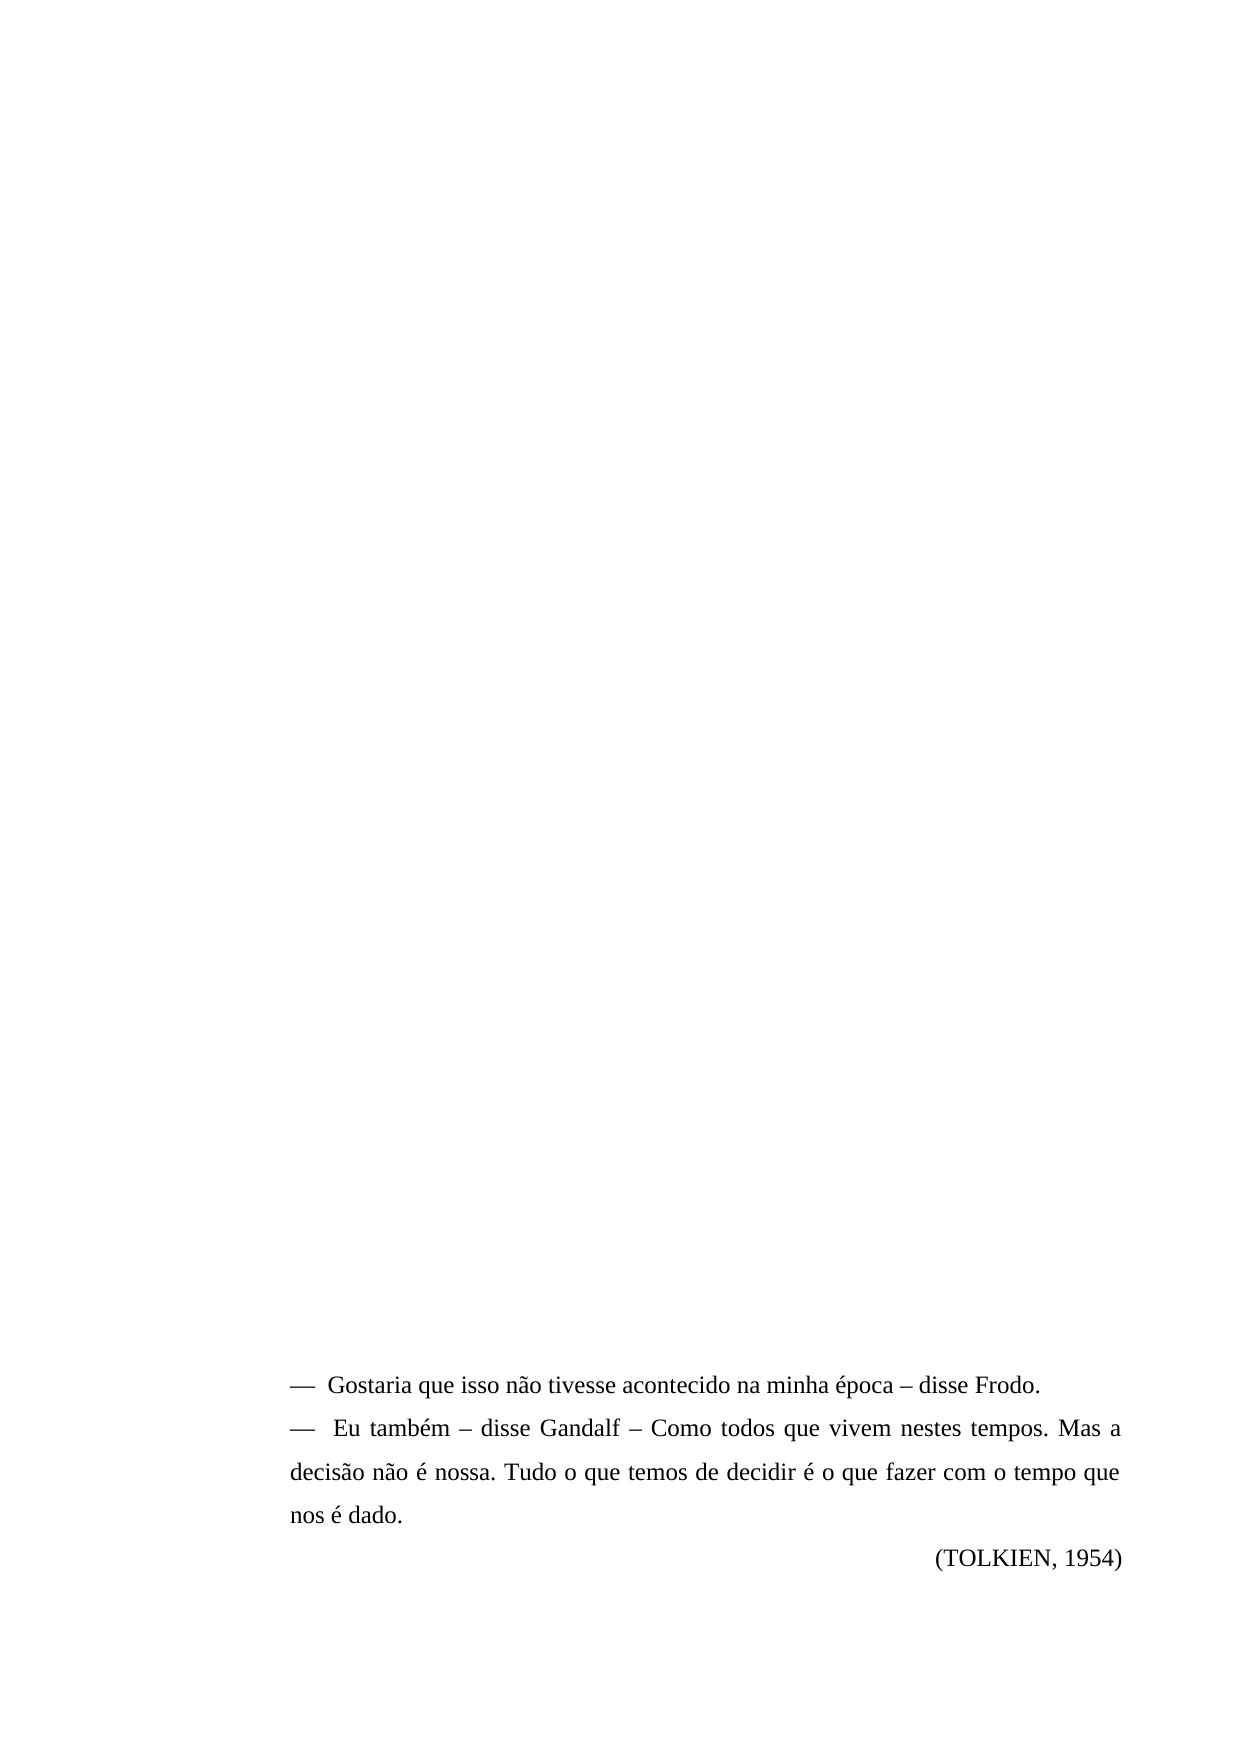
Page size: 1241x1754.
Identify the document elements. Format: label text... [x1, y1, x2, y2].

list — Eu também – disse Gandalf – Como todos que vivem nestes tempos. Mas a decisão não é nossa. Tudo o que temos de decidir é o que fazer com o tempo que nos é dado. [290, 1413, 1122, 1528]
list — Gostaria que isso não tivesse acontecido na minha época – disse Frodo. [290, 1370, 1122, 1399]
text (TOLKIEN, 1954) [327, 1543, 1122, 1572]
